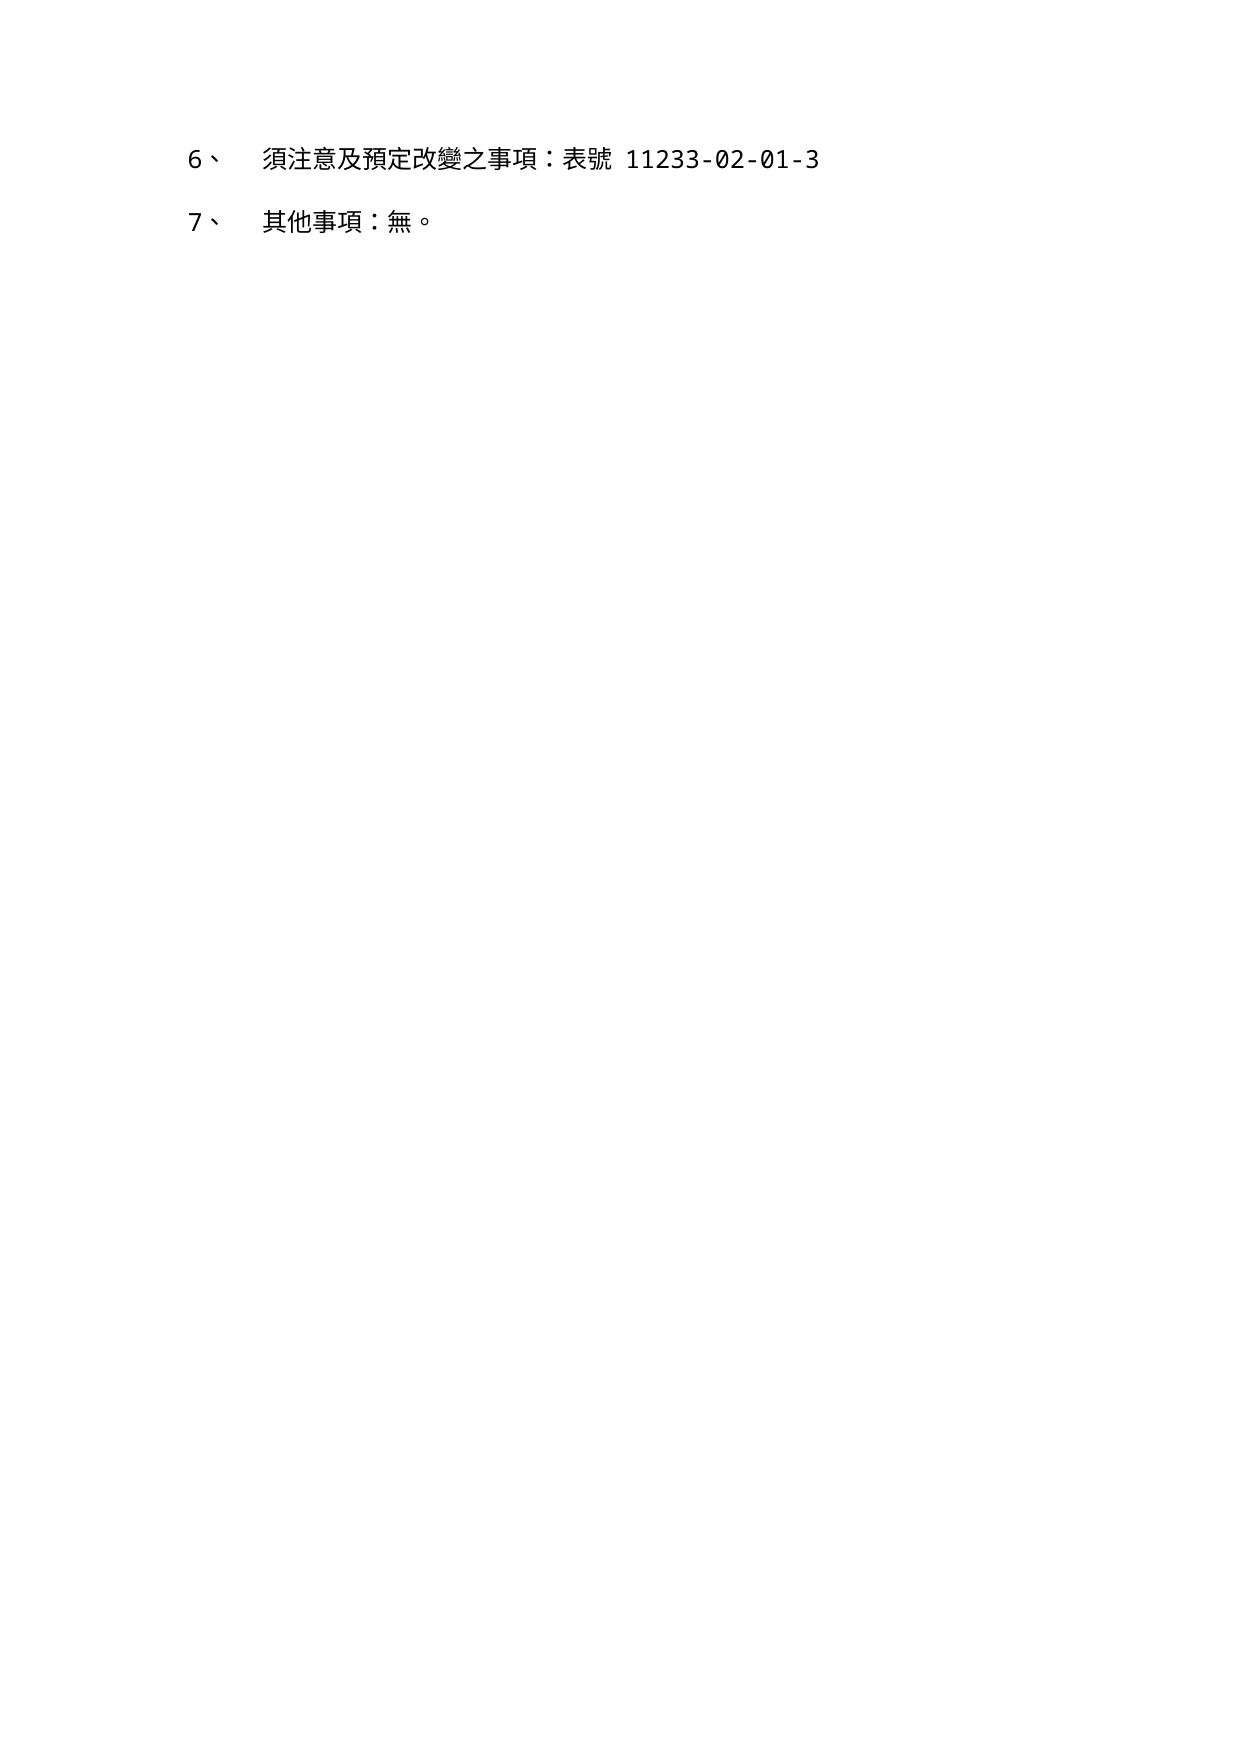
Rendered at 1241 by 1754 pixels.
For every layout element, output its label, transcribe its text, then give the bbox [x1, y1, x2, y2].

list 其他事項：無。 [187, 179, 1087, 241]
list 須注意及預定改變之事項：表號 11233-02-01-3 [187, 116, 1087, 179]
